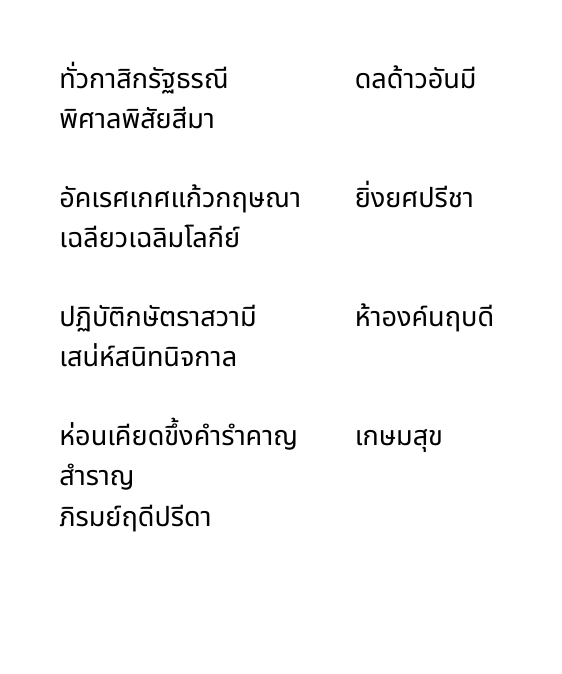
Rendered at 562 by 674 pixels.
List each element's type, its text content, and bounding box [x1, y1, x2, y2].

text อัคเรศเกศแก้วกฤษณา ยิ่งยศปรีชา [59, 178, 502, 219]
text ปฏิบัติกษัตราสวามี ห้าองค์นฤบดี [59, 297, 502, 338]
text ห่อนเคียดขึ้งคำรำคาญ เกษมสุขสำราญ [59, 416, 502, 498]
text เฉลียวเฉลิมโลกีย์ [59, 219, 502, 260]
text พิศาลพิสัยสีมา [59, 100, 502, 141]
text เสน่ห์สนิทนิจกาล [59, 338, 502, 379]
text ทั่วกาสิกรัฐธรณี ดลด้าวอันมี [59, 59, 502, 100]
text ภิรมย์ฤดีปรีดา [59, 498, 502, 539]
